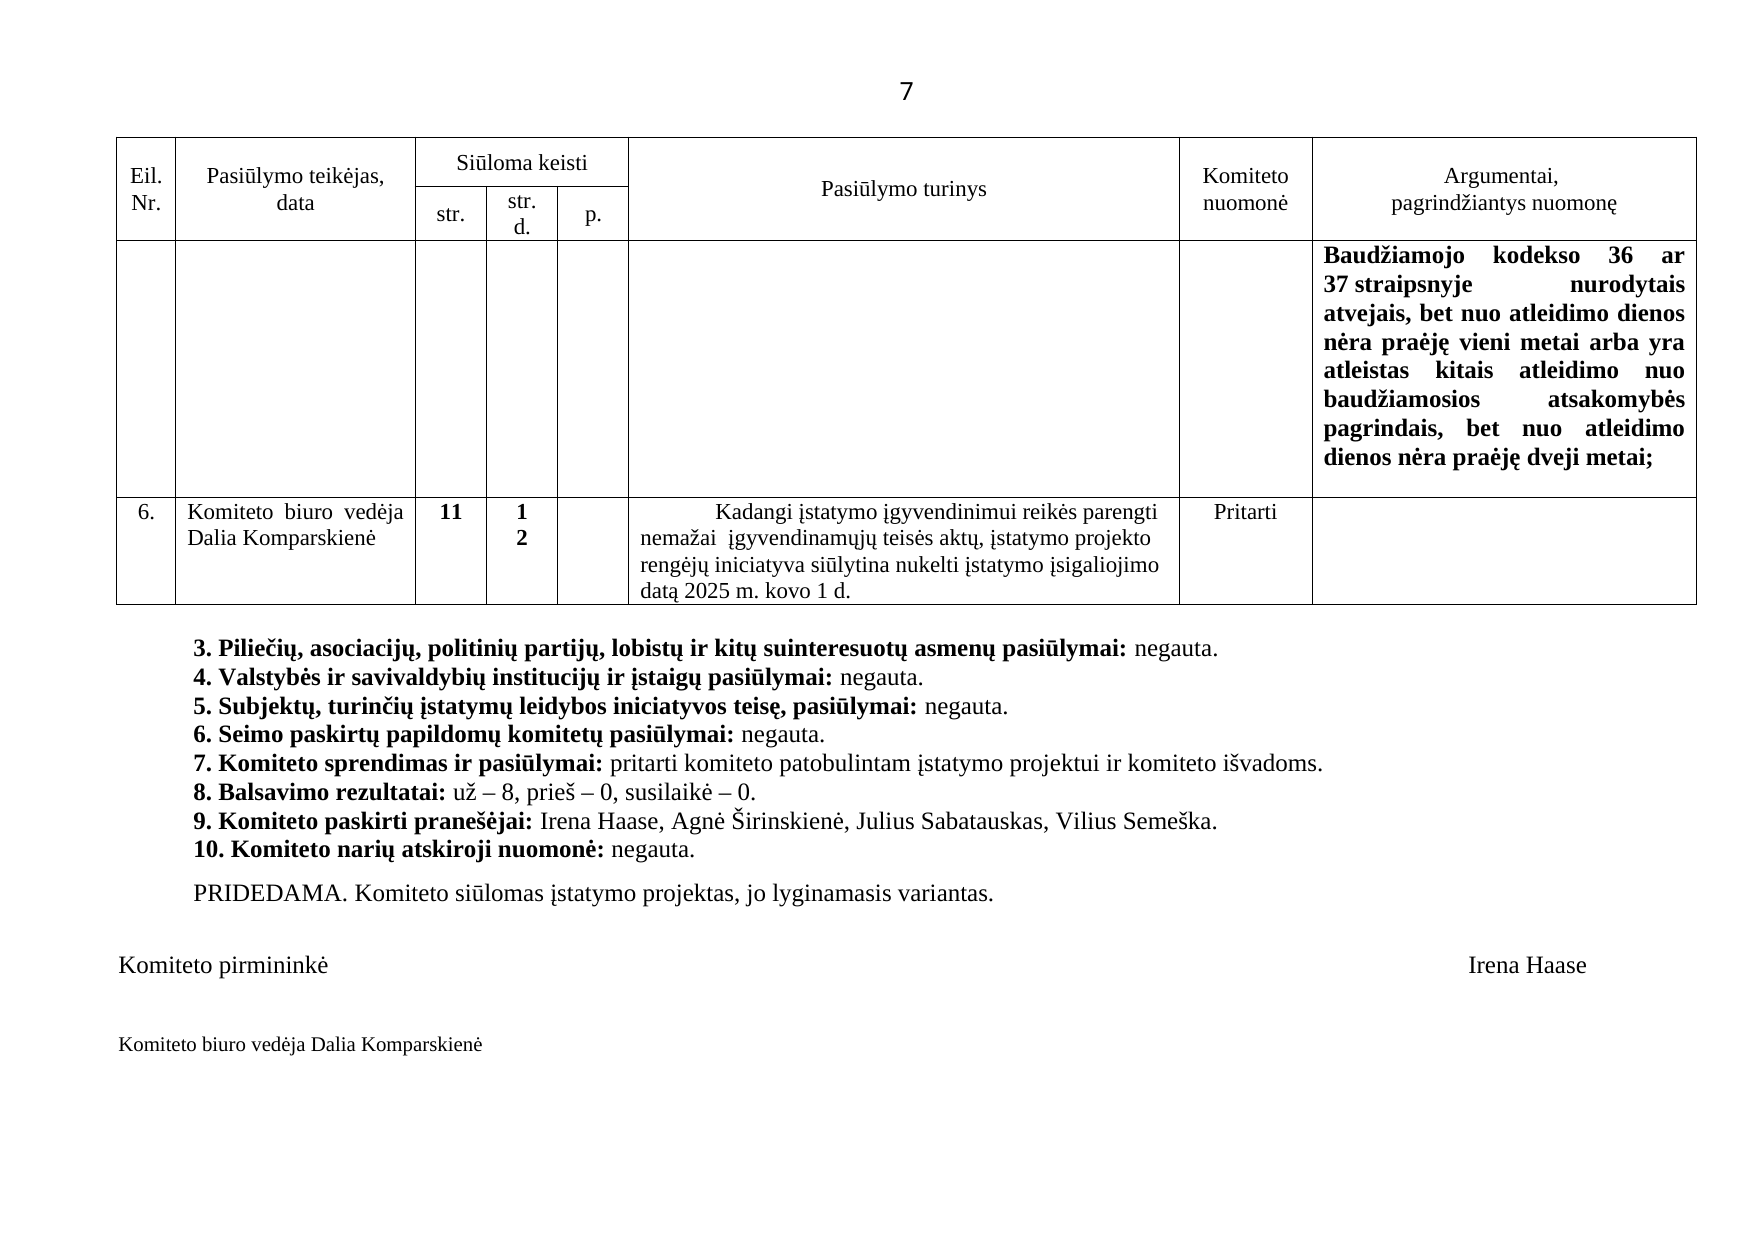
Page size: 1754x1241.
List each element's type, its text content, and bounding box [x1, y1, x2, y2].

text PRIDEDAMA. Komiteto siūlomas įstatymo projektas, jo lyginamasis variantas. [118, 878, 1695, 906]
text Komiteto pirmininkė (Parašas) Irena Haase [118, 951, 1695, 979]
table_cell 6. [117, 498, 175, 603]
text 9. Komiteto paskirti pranešėjai: Irena Haase, Agnė Širinskienė, Julius Sabatauskas, Vilius Semeška. [118, 806, 1695, 834]
table_cell [1313, 498, 1696, 603]
table_cell str. d. [487, 187, 557, 239]
text 8. Balsavimo rezultatai: už – 8, prieš – 0, susilaikė – 0. [118, 777, 1695, 806]
table_header Komiteto nuomonė [1180, 138, 1312, 239]
table_cell [558, 498, 628, 603]
table_header Pasiūlymo teikėjas, data [176, 138, 415, 239]
subtitle 4. Valstybės ir savivaldybių institucijų ir įstaigų pasiūlymai: negauta. [118, 662, 1695, 691]
text 7. Komiteto sprendimas ir pasiūlymai: pritarti komiteto patobulintam įstatymo projektui ir komiteto išvadoms. [118, 748, 1695, 777]
text 10. Komiteto narių atskiroji nuomonė: negauta. [118, 834, 1695, 863]
table_header Argumentai, pagrindžiantys nuomonę [1313, 138, 1696, 239]
table_cell [117, 241, 175, 497]
table_cell Baudžiamojo kodekso 36 ar 37 straipsnyje nurodytais atvejais, bet nuo atleidimo dienos nėra praėję vieni metai arba yra atleistas kitais atleidimo nuo baudžiamosios atsakomybės pagrindais, bet nuo atleidimo dienos nėra praėję dveji metai; [1313, 241, 1696, 497]
table_cell Kadangi įstatymo įgyvendinimui reikės parengti nemažai įgyvendinamųjų teisės aktų, įstatymo projekto rengėjų iniciatyva siūlytina nukelti įstatymo įsigaliojimo datą 2025 m. kovo 1 d. [629, 498, 1179, 603]
table_header Pasiūlymo turinys [629, 138, 1179, 239]
table_cell [416, 241, 486, 497]
table_cell str. [416, 187, 486, 239]
table_cell [1180, 241, 1312, 497]
table_header Eil. Nr. [117, 138, 175, 239]
table_cell [176, 241, 415, 497]
table_cell 11 [416, 498, 486, 603]
subtitle 5. Subjektų, turinčių įstatymų leidybos iniciatyvos teisę, pasiūlymai: negauta. [118, 691, 1695, 719]
table_cell [629, 241, 1179, 497]
table_cell Pritarti [1180, 498, 1312, 603]
table_cell [487, 241, 557, 497]
subtitle 6. Seimo paskirtų papildomų komitetų pasiūlymai: negauta. [118, 719, 1695, 748]
table_cell [558, 241, 628, 497]
table_cell p. [558, 187, 628, 239]
table_cell 1 2 [487, 498, 557, 603]
table_cell Komiteto biuro vedėja Dalia Komparskienė [176, 498, 415, 603]
text Komiteto biuro vedėja Dalia Komparskienė [118, 1032, 1695, 1056]
subtitle 3. Piliečių, asociacijų, politinių partijų, lobistų ir kitų suinteresuotų asmenų pasiūlymai: negauta. [118, 633, 1695, 662]
table_header Siūloma keisti [416, 138, 628, 186]
